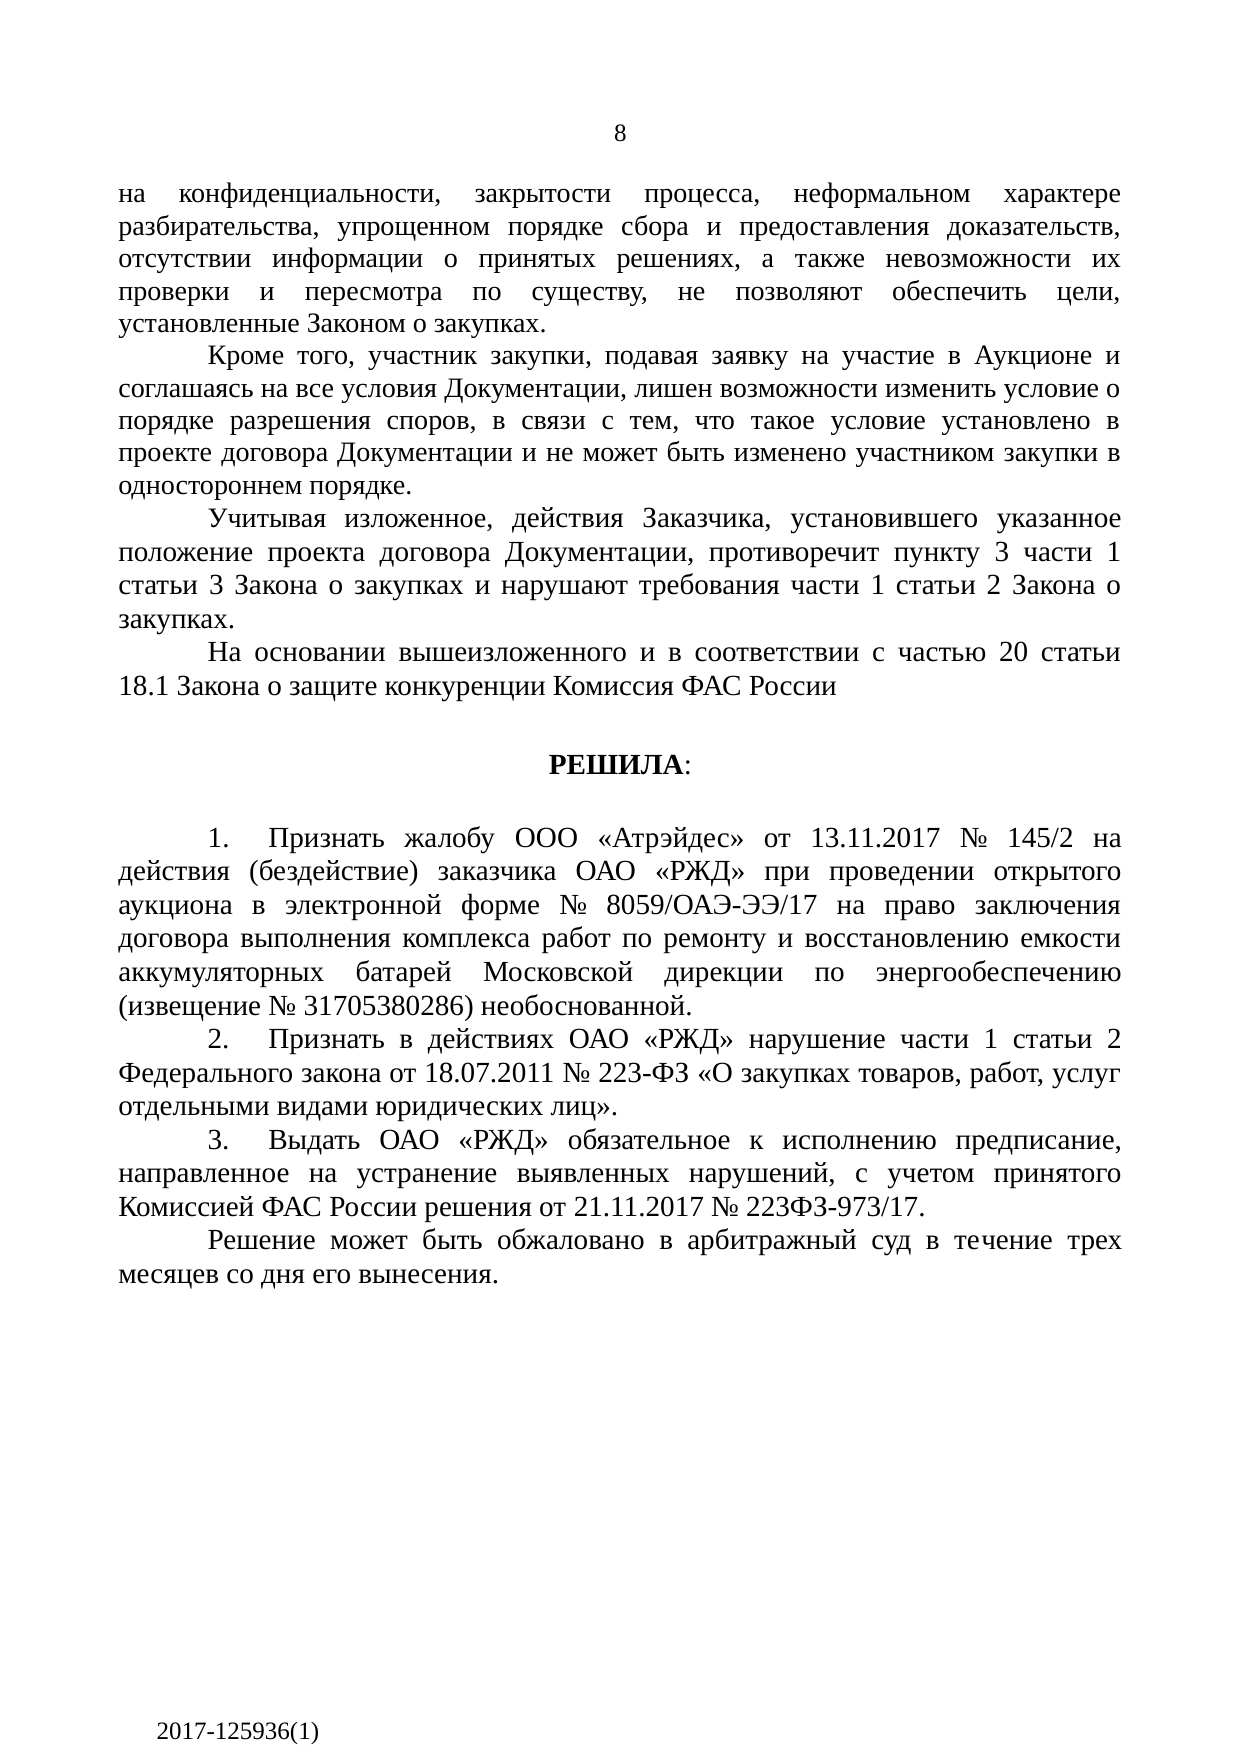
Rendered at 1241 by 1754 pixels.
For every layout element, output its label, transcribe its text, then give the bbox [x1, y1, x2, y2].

text РЕШИЛА: [118, 747, 1122, 781]
list Признать в действиях ОАО «РЖД» нарушение части 1 статьи 2 Федерального закона от 18.07.2011 № 223-ФЗ «О закупках товаров, работ, услуг отдельными видами юридических лиц». [118, 1021, 1122, 1122]
text Учитывая изложенное, действия Заказчика, установившего указанное положение проекта договора Документации, противоречит пункту 3 части 1 статьи 3 Закона о закупках и нарушают требования части 1 статьи 2 Закона о закупках. [118, 500, 1122, 634]
text Решение может быть обжаловано в арбитражный суд в течение трех месяцев со дня его вынесения. [118, 1222, 1122, 1289]
text На основании вышеизложенного и в соответствии с частью 20 статьи 18.1 Закона о защите конкуренции Комиссия ФАС России [118, 634, 1122, 702]
list Выдать ОАО «РЖД» обязательное к исполнению предписание, направленное на устранение выявленных нарушений, с учетом принятого Комиссией ФАС России решения от 21.11.2017 № 223ФЗ-973/17. [118, 1122, 1122, 1222]
list Признать жалобу ООО «Атрэйдес» от 13.11.2017 № 145/2 на действия (бездействие) заказчика ОАО «РЖД» при проведении открытого аукциона в электронной форме № 8059/ОАЭ-ЭЭ/17 на право заключения договора выполнения комплекса работ по ремонту и восстановлению емкости аккумуляторных батарей Московской дирекции по энергообеспечению (извещение № 31705380286) необоснованной. [118, 820, 1122, 1021]
text Кроме того, участник закупки, подавая заявку на участие в Аукционе и соглашаясь на все условия Документации, лишен возможности изменить условие о порядке разрешения споров, в связи с тем, что такое условие установлено в проекте договора Документации и не может быть изменено участником закупки в одностороннем порядке. [118, 338, 1122, 500]
text на конфиденциальности, закрытости процесса, неформальном характере разбирательства, упрощенном порядке сбора и предоставления доказательств, отсутствии информации о принятых решениях, а также невозможности их проверки и пересмотра по существу, не позволяют обеспечить цели, установленные Законом о закупках. [118, 176, 1122, 338]
